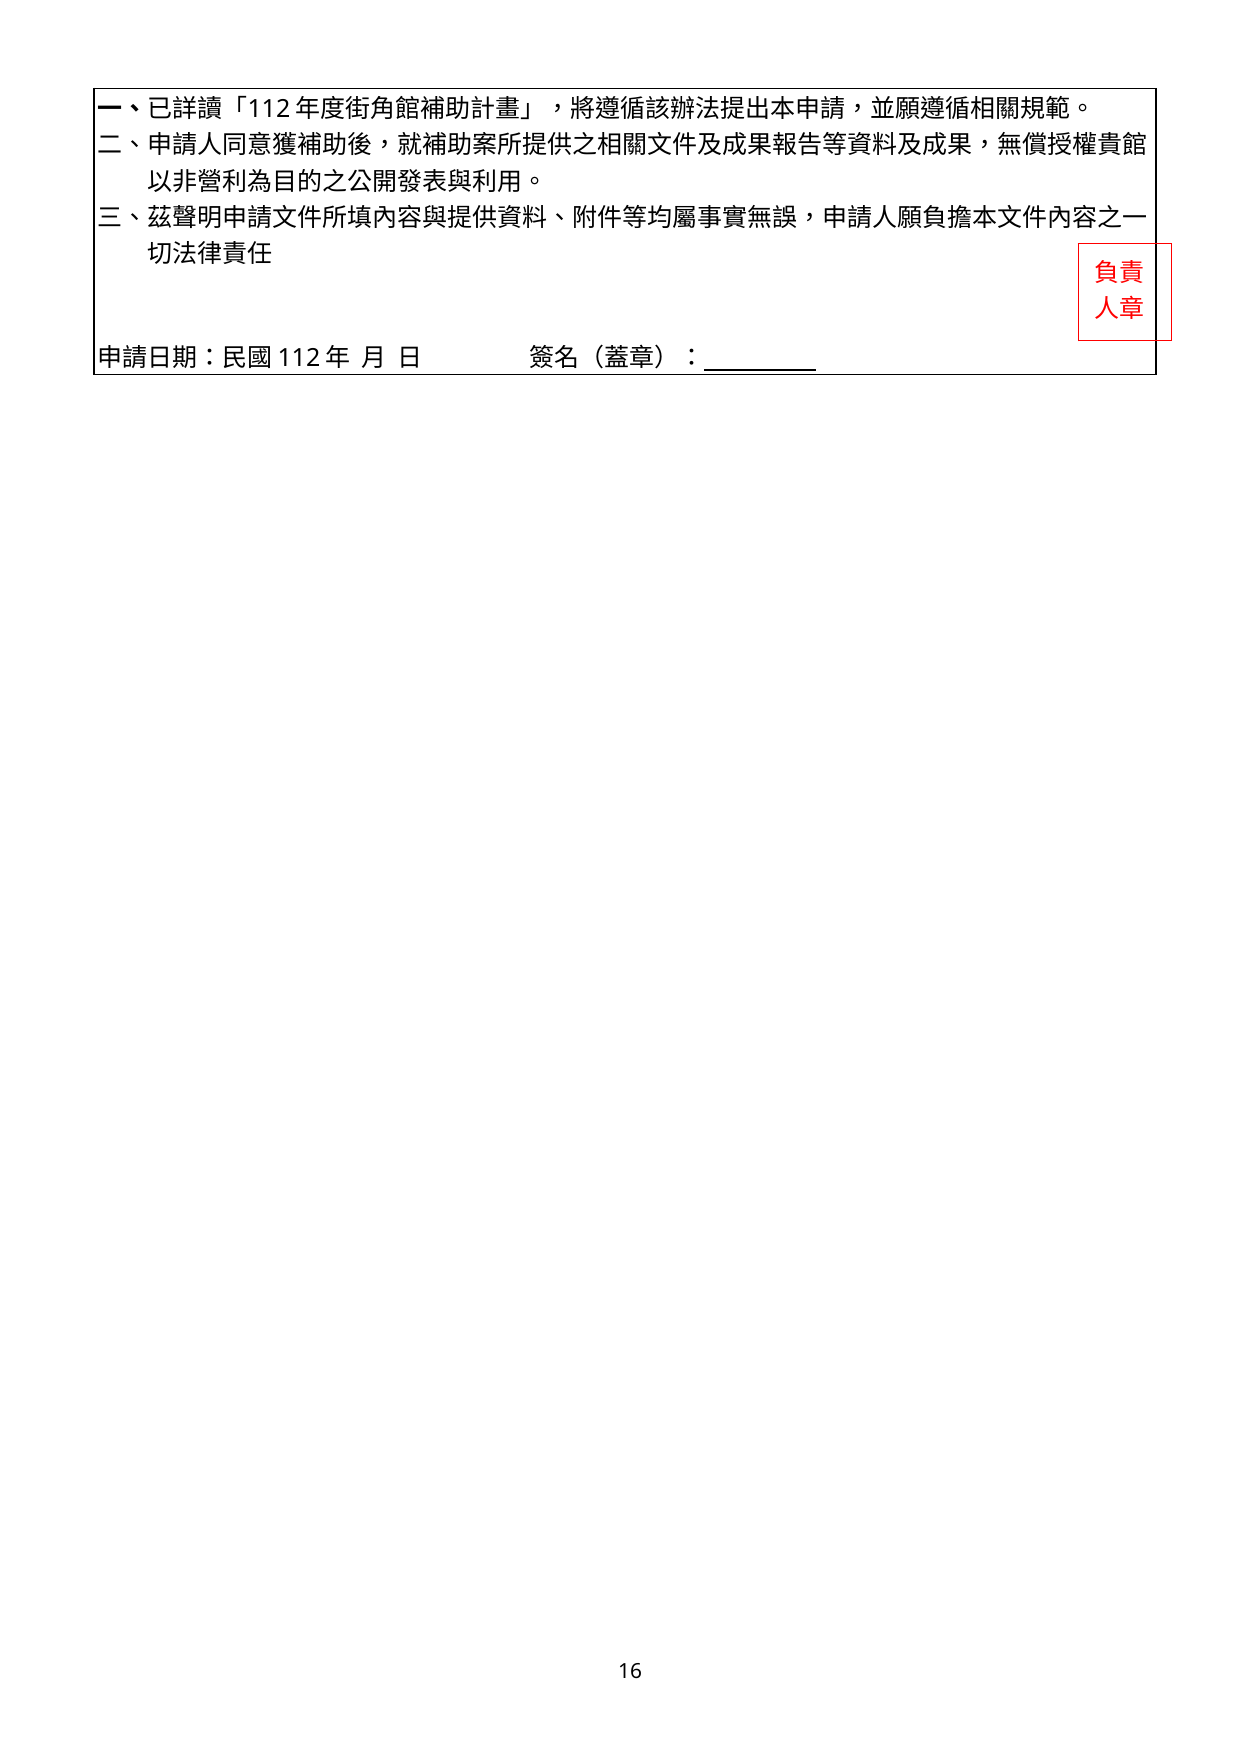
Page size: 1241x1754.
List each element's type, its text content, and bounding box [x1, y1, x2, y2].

table_cell [1157, 341, 1165, 374]
table_cell [1157, 244, 1165, 340]
table_cell 一、已詳讀「112年度街角館補助計畫」，將遵循該辦法提出本申請，並願遵循相關規範。 二、申請人同意獲補助後，就補助案所提供之相關文件及成果報告等資料及成果，無償授權貴館以非營利為目的之公開發表與利用。 三、茲聲明申請文件所填內容與提供資料、附件等均屬事實無誤，申請人願負擔本文件內容之一切法律責任 申請日期：民國112年 月 日 簽名（蓋章）： [95, 89, 1155, 374]
table_cell [1157, 88, 1165, 243]
